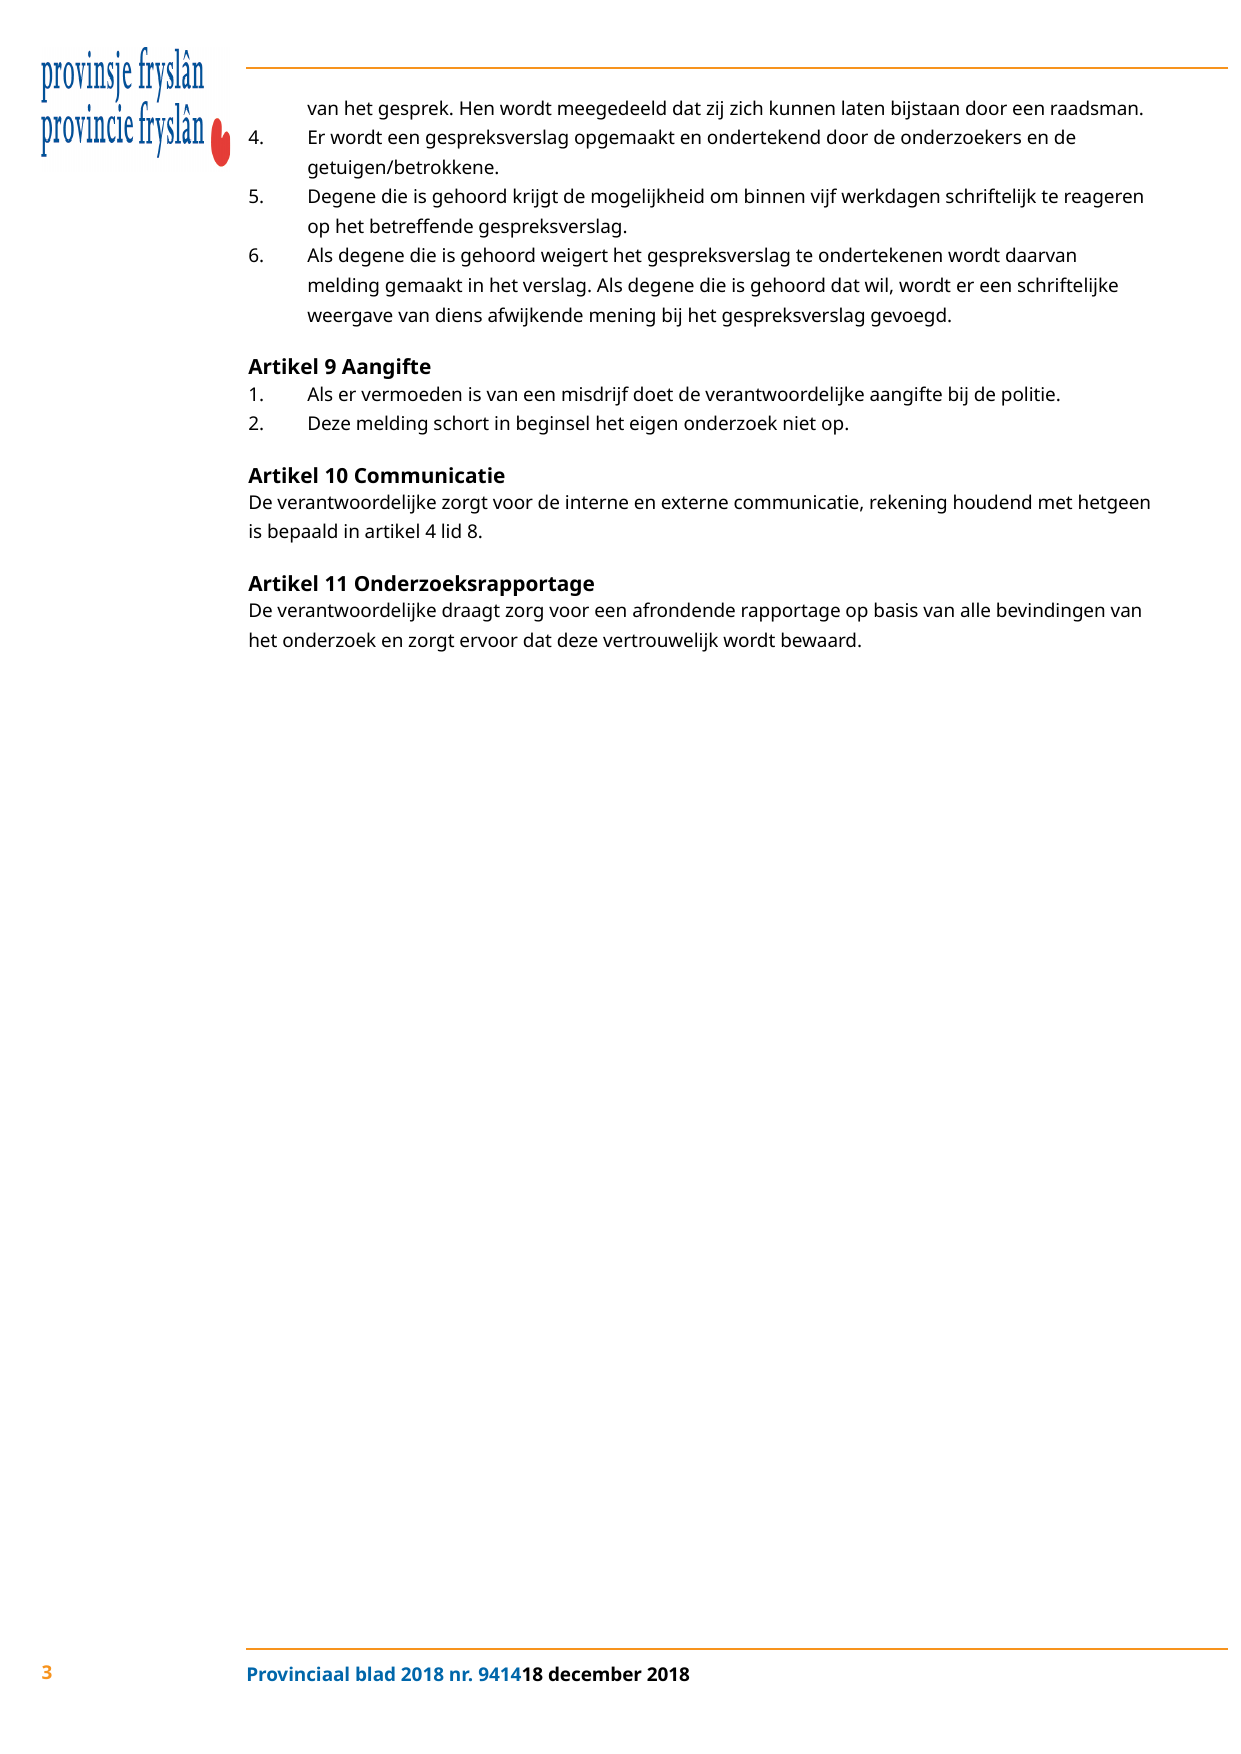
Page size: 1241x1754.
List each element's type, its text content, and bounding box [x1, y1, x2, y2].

list Degene die is gehoord krijgt de mogelijkheid om binnen vijf werkdagen schriftelijk te reageren op het betreffende gespreksverslag. [248, 183, 1152, 239]
text Artikel 9 Aangifte [248, 352, 1152, 381]
text De verantwoordelijke draagt zorg voor een afrondende rapportage op basis van alle bevindingen van het onderzoek en zorgt ervoor dat deze vertrouwelijk wordt bewaard. [248, 598, 1152, 653]
text Artikel 10 Communicatie [248, 461, 1152, 489]
text De verantwoordelijke zorgt voor de interne en externe communicatie, rekening houdend met hetgeen is bepaald in artikel 4 lid 8. [248, 489, 1152, 544]
picture [41, 47, 231, 172]
list van het gesprek. Hen wordt meegedeeld dat zij zich kunnen laten bijstaan door een raadsman. [248, 95, 1152, 121]
list Als degene die is gehoord weigert het gespreksverslag te ondertekenen wordt daarvan melding gemaakt in het verslag. Als degene die is gehoord dat wil, wordt er een schriftelijke weergave van diens afwijkende mening bij het gespreksverslag gevoegd. [248, 243, 1152, 328]
list Er wordt een gespreksverslag opgemaakt en ondertekend door de onderzoekers en de getuigen/betrokkene. [248, 124, 1152, 180]
list Als er vermoeden is van een misdrijf doet de verantwoordelijke aangifte bij de politie. [248, 381, 1152, 406]
list Deze melding schort in beginsel het eigen onderzoek niet op. [248, 410, 1152, 436]
text Artikel 11 Onderzoeksrapportage [248, 569, 1152, 598]
